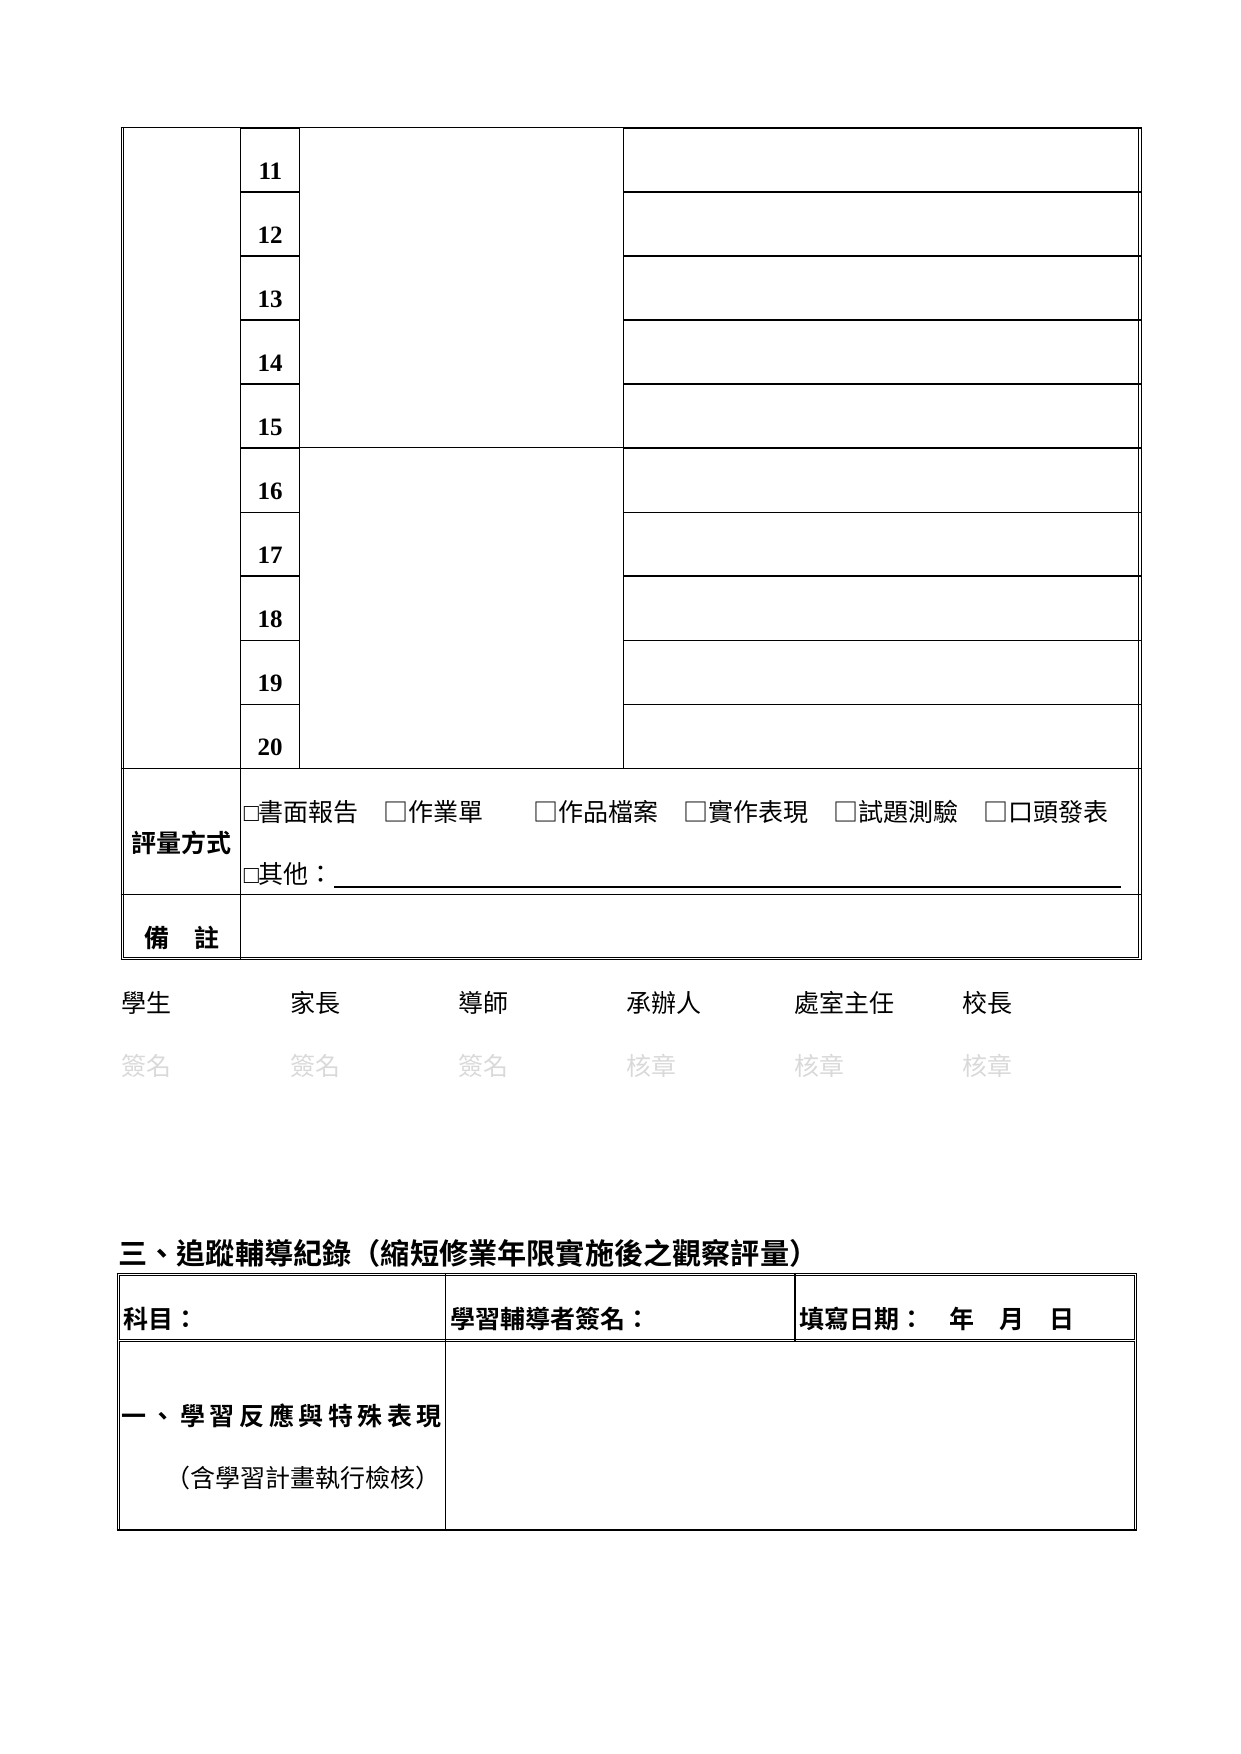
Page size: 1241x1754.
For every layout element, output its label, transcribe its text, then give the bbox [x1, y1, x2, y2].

table_cell [241, 895, 1138, 957]
text 三、追蹤輔導紀錄（縮短修業年限實施後之觀察評量） [118, 1210, 1122, 1273]
table_cell 20 [241, 705, 299, 768]
table_cell [300, 448, 623, 768]
table_cell 15 [241, 385, 299, 447]
table_cell [624, 385, 1138, 447]
table_cell 導師 簽名 [455, 960, 624, 1085]
table_cell [446, 1342, 1134, 1529]
table_cell [624, 129, 1138, 191]
table_cell 承辦人 核章 [624, 960, 791, 1085]
table_cell 19 [241, 641, 299, 703]
table_cell 校長 核章 [959, 960, 1127, 1085]
table_cell [624, 641, 1138, 703]
table_cell [1127, 960, 1140, 1085]
table_cell [624, 705, 1138, 768]
table_cell [624, 449, 1138, 511]
table_cell 評量方式 [124, 769, 240, 894]
table_cell 學生 簽名 [118, 957, 287, 1085]
table_cell 16 [241, 449, 299, 511]
table_cell 處室主任 核章 [791, 960, 959, 1085]
table_cell 備 註 [124, 895, 240, 957]
table_header 填寫日期： 年 月 日 [796, 1276, 1134, 1338]
table_cell 一、學習反應與特殊表現 （含學習計畫執行檢核） [120, 1342, 445, 1529]
table_header 科目： [120, 1276, 445, 1338]
table_cell [624, 513, 1138, 575]
table_cell [300, 128, 623, 447]
table_cell 17 [241, 513, 299, 575]
table_cell 11 [241, 129, 299, 191]
table_cell [624, 257, 1138, 319]
table_cell □書面報告 □作業單 □作品檔案 □實作表現 □試題測驗 □口頭發表 □其他： [241, 769, 1138, 894]
table_cell 13 [241, 257, 299, 319]
table_cell [624, 321, 1138, 383]
table_cell [624, 193, 1138, 255]
table_cell 18 [241, 577, 299, 639]
table_cell [624, 577, 1138, 639]
table_cell 12 [241, 193, 299, 255]
table_header 學習輔導者簽名： [446, 1276, 794, 1338]
table_cell [124, 128, 240, 768]
table_cell 家長 簽名 [287, 960, 455, 1085]
table_cell 14 [241, 321, 299, 383]
